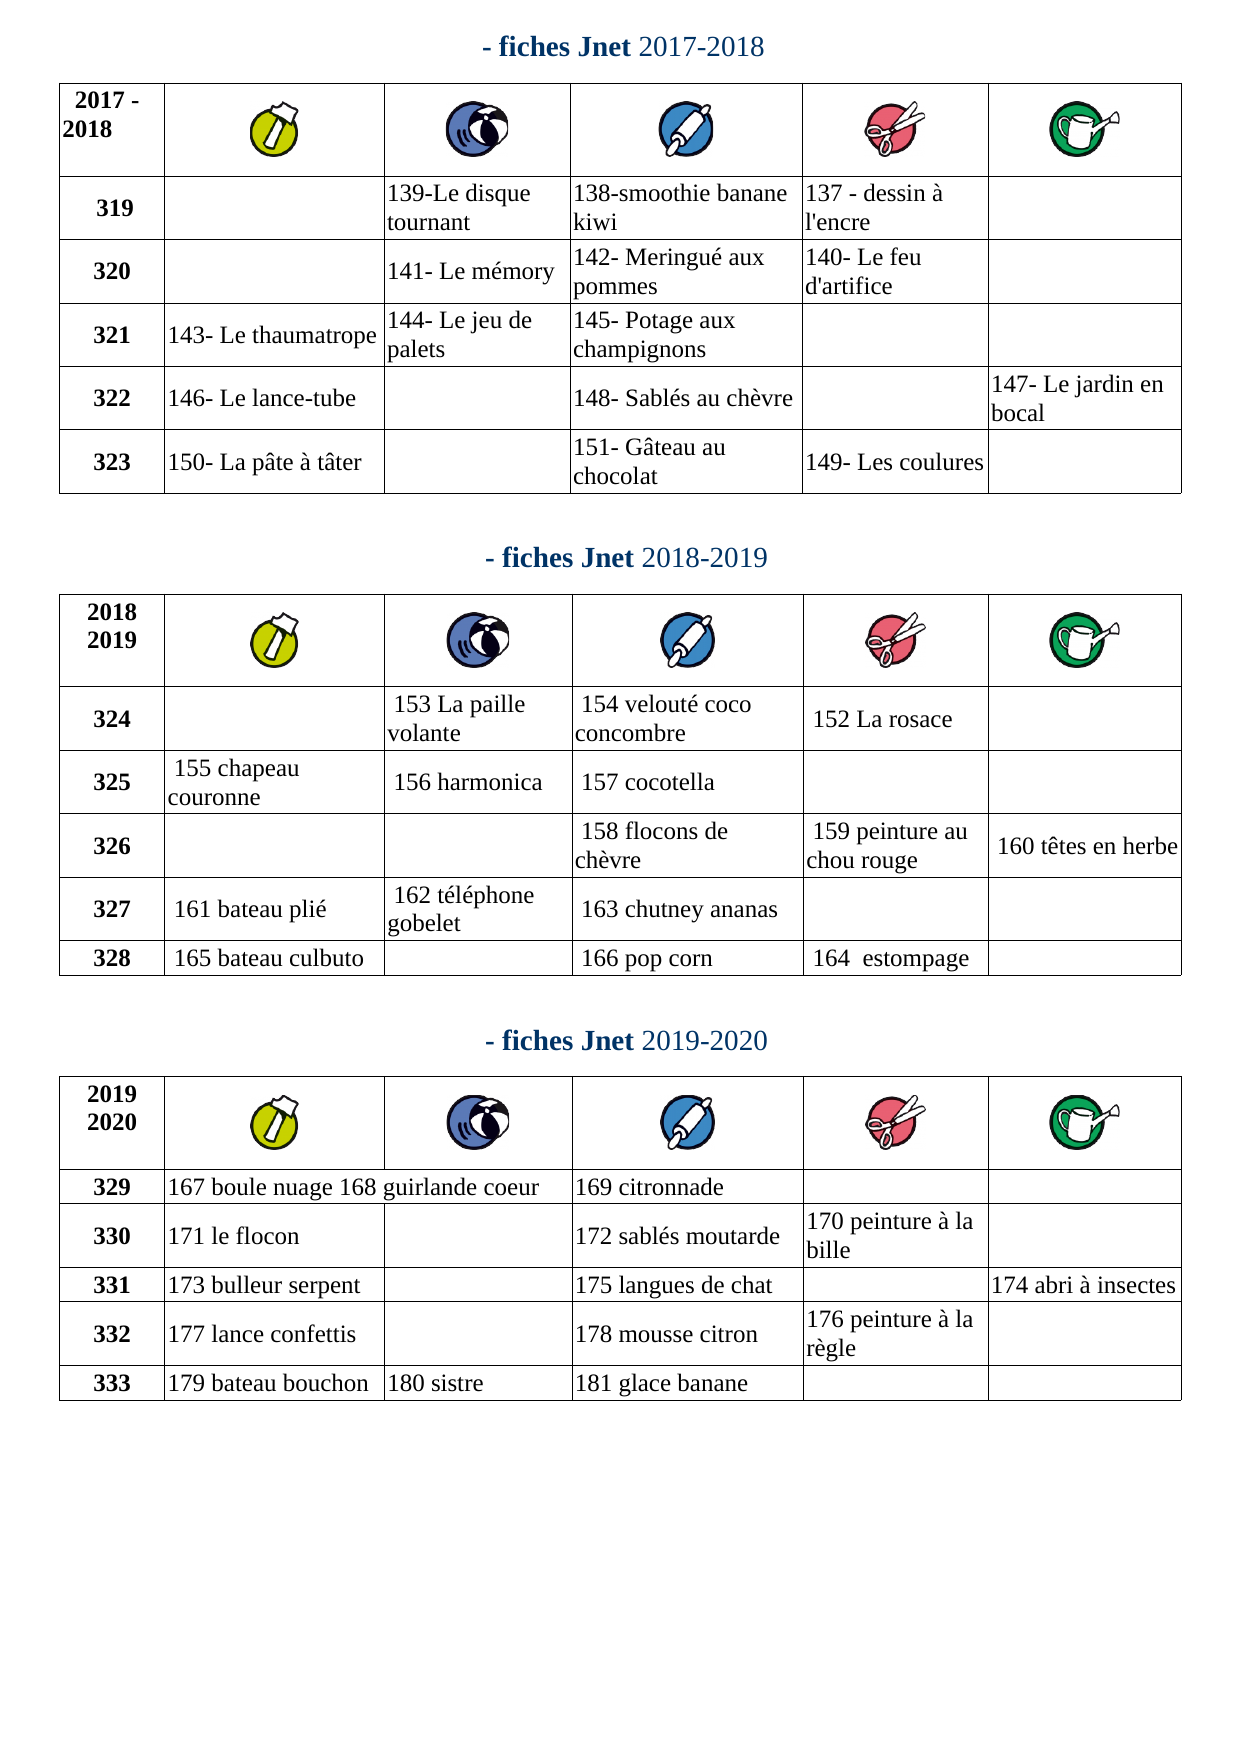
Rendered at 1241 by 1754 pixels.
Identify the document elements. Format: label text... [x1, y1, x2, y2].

table_cell 327 [60, 878, 164, 940]
table_cell [165, 177, 384, 239]
table_cell [989, 240, 1181, 302]
table_cell 323 [60, 430, 164, 493]
table_cell 333 [60, 1366, 164, 1399]
table_cell [385, 1302, 572, 1365]
table_cell [803, 304, 988, 366]
table_cell 321 [60, 304, 164, 366]
picture [446, 1095, 510, 1150]
table_cell 176 peinture à la règle [804, 1302, 988, 1365]
table_cell 177 lance confettis [165, 1302, 384, 1365]
table_cell 181 glace banane [573, 1366, 803, 1399]
table_cell [804, 1268, 988, 1301]
picture [865, 612, 926, 668]
table_header 2017 - 2018 [60, 84, 164, 176]
table_cell 172 sablés moutarde [573, 1204, 803, 1267]
table_cell [385, 941, 572, 975]
table_cell 163 chutney ananas [573, 878, 803, 940]
table_cell 328 [60, 941, 164, 975]
table_cell 161 bateau plié [165, 878, 384, 940]
table_header 2018 2019 [60, 595, 164, 686]
table_cell 166 pop corn [573, 941, 803, 975]
table_cell 145- Potage aux champignons [571, 304, 802, 366]
picture [1049, 101, 1120, 157]
table_header [165, 595, 384, 686]
table_cell 332 [60, 1302, 164, 1365]
table_cell 140- Le feu d'artifice [803, 240, 988, 302]
table_cell [165, 814, 384, 877]
table_cell 173 bulleur serpent [165, 1268, 384, 1301]
table_header [385, 1077, 572, 1169]
table_cell 180 sistre [385, 1366, 572, 1399]
text - fiches Jnet 2019-2020 [59, 1023, 1181, 1056]
table_cell [989, 1204, 1181, 1267]
table_cell 331 [60, 1268, 164, 1301]
table_cell [989, 177, 1181, 239]
table_cell 154 velouté coco concombre [573, 687, 803, 750]
table_cell 319 [60, 177, 164, 239]
table_header [804, 1077, 988, 1169]
table_cell 157 cocotella [573, 751, 803, 813]
table_cell 322 [60, 367, 164, 429]
table_cell [803, 367, 988, 429]
picture [660, 612, 715, 668]
table_cell 171 le flocon [165, 1204, 384, 1267]
picture [250, 612, 299, 668]
table_header [385, 84, 570, 176]
table_header [571, 84, 802, 176]
table_cell [989, 878, 1181, 940]
table_header [804, 595, 988, 686]
table_cell [989, 1366, 1181, 1399]
table_cell [385, 1268, 572, 1301]
table_cell 174 abri à insectes [989, 1268, 1181, 1301]
table_cell [804, 1366, 988, 1399]
table_cell [385, 367, 570, 429]
table_cell 170 peinture à la bille [804, 1204, 988, 1267]
table_header [803, 84, 988, 176]
picture [250, 1095, 299, 1150]
table_cell 150- La pâte à tâter [165, 430, 384, 493]
picture [445, 101, 509, 157]
table_cell [385, 1204, 572, 1267]
table_cell [385, 814, 572, 877]
text - fiches Jnet 2017-2018 [59, 29, 1181, 63]
picture [864, 101, 926, 157]
table_cell [804, 1170, 988, 1203]
table_cell 330 [60, 1204, 164, 1267]
table_cell 138-smoothie banane kiwi [571, 177, 802, 239]
picture [1049, 612, 1120, 668]
table_cell [989, 1302, 1181, 1365]
picture [865, 1095, 926, 1150]
table_header [989, 1077, 1181, 1169]
picture [250, 101, 299, 157]
picture [446, 612, 510, 668]
table_cell 155 chapeau couronne [165, 751, 384, 813]
table_cell 178 mousse citron [573, 1302, 803, 1365]
table_header [989, 595, 1181, 686]
table_cell [804, 751, 988, 813]
table_cell 148- Sablés au chèvre [571, 367, 802, 429]
table_cell 329 [60, 1170, 164, 1203]
table_header [165, 1077, 384, 1169]
table_cell 139-Le disque tournant [385, 177, 570, 239]
table_cell [989, 751, 1181, 813]
table_cell [989, 430, 1181, 493]
table_cell 179 bateau bouchon [165, 1366, 384, 1399]
table_cell 151- Gâteau au chocolat [571, 430, 802, 493]
picture [660, 1095, 715, 1150]
table_cell [165, 240, 384, 302]
table_cell 143- Le thaumatrope [165, 304, 384, 366]
picture [658, 101, 714, 157]
table_cell 320 [60, 240, 164, 302]
table_cell 141- Le mémory [385, 240, 570, 302]
table_cell 159 peinture au chou rouge [804, 814, 988, 877]
table_header [165, 84, 384, 176]
table_cell 326 [60, 814, 164, 877]
table_cell [989, 941, 1181, 975]
table_cell 158 flocons de chèvre [573, 814, 803, 877]
picture [1049, 1095, 1120, 1150]
table_header [573, 595, 803, 686]
table_cell 147- Le jardin en bocal [989, 367, 1181, 429]
table_cell [989, 304, 1181, 366]
table_header [573, 1077, 803, 1169]
table_cell 142- Meringué aux pommes [571, 240, 802, 302]
table_cell 137 - dessin à l'encre [803, 177, 988, 239]
table_cell 165 bateau culbuto [165, 941, 384, 975]
table_cell 156 harmonica [385, 751, 572, 813]
table_cell 325 [60, 751, 164, 813]
table_cell 152 La rosace [804, 687, 988, 750]
table_cell 146- Le lance-tube [165, 367, 384, 429]
table_cell [804, 878, 988, 940]
table_header [385, 595, 572, 686]
table_cell [989, 1170, 1181, 1203]
table_header 2019 2020 [60, 1077, 164, 1169]
table_cell 175 langues de chat [573, 1268, 803, 1301]
table_cell [989, 687, 1181, 750]
table_cell 149- Les coulures [803, 430, 988, 493]
table_cell 153 La paille volante [385, 687, 572, 750]
table_cell 169 citronnade [573, 1170, 803, 1203]
table_cell 167 boule nuage 168 guirlande coeur [165, 1170, 572, 1203]
table_cell 160 têtes en herbe [989, 814, 1181, 877]
text - fiches Jnet 2018-2019 [59, 540, 1181, 574]
table_header [989, 84, 1181, 176]
table_cell [385, 430, 570, 493]
table_cell 164 estompage [804, 941, 988, 975]
table_cell 144- Le jeu de palets [385, 304, 570, 366]
table_cell [165, 687, 384, 750]
table_cell 162 téléphone gobelet [385, 878, 572, 940]
table_cell 324 [60, 687, 164, 750]
